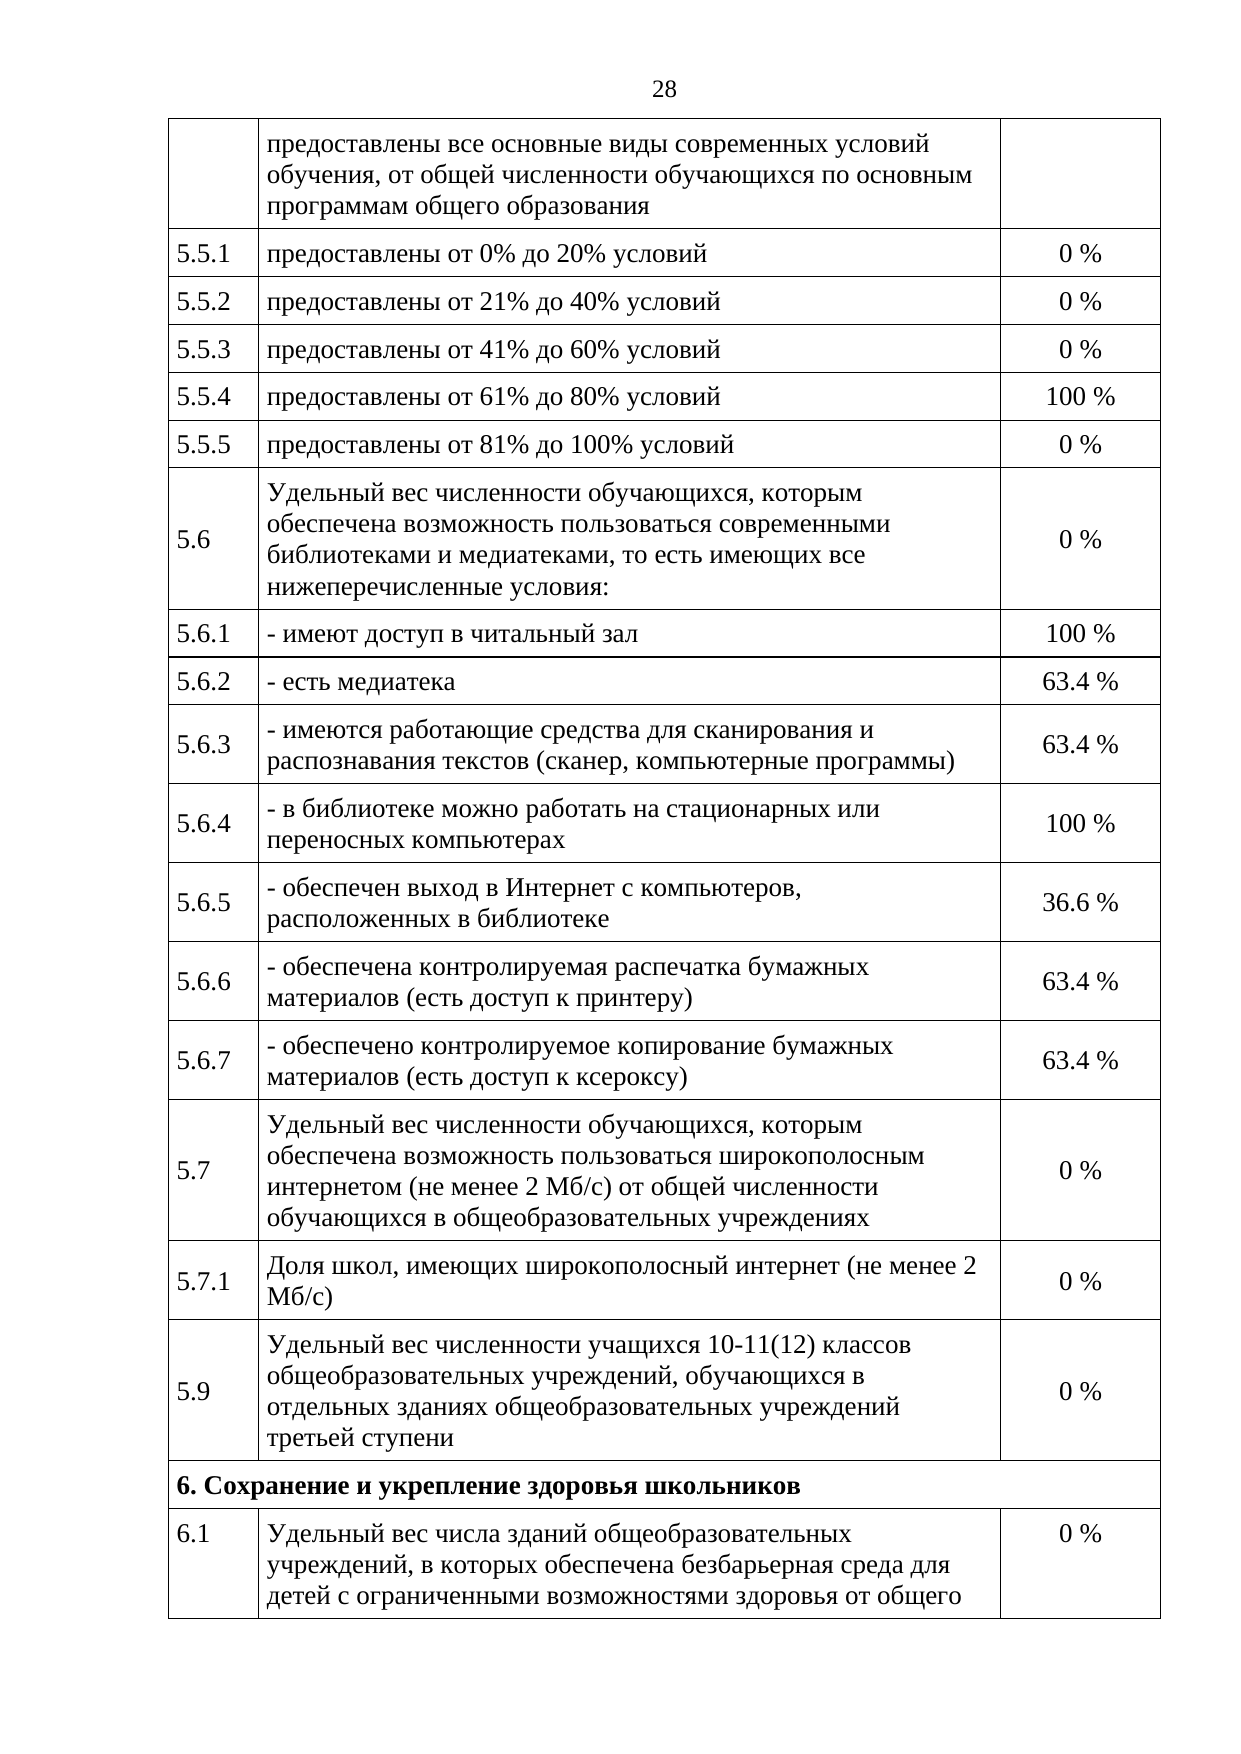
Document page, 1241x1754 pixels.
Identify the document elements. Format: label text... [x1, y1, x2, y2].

table_cell 5.6.5 [169, 863, 258, 941]
table_cell 5.6.4 [169, 784, 258, 862]
table_cell [1001, 119, 1160, 228]
table_cell 0 % [1001, 1241, 1160, 1319]
table_cell 5.7 [169, 1100, 258, 1240]
table_cell 6.1 [169, 1509, 258, 1618]
table_cell 0 % [1001, 1100, 1160, 1240]
table_cell предоставлены от 81% до 100% условий [259, 421, 1000, 467]
table_cell 63.4 % [1001, 1021, 1160, 1099]
table_cell - есть медиатека [259, 658, 1000, 704]
table_cell Удельный вес численности обучающихся, которым обеспечена возможность пользоваться современными библиотеками и медиатеками, то есть имеющих все нижеперечисленные условия: [259, 468, 1000, 608]
table_cell 36.6 % [1001, 863, 1160, 941]
table_cell 5.9 [169, 1320, 258, 1460]
table_cell 0 % [1001, 468, 1160, 608]
table_cell - имеют доступ в читальный зал [259, 610, 1000, 656]
table_cell 0 % [1001, 1509, 1160, 1618]
table_cell 0 % [1001, 277, 1160, 324]
table_cell 5.6.1 [169, 610, 258, 656]
table_cell предоставлены от 21% до 40% условий [259, 277, 1000, 324]
table_cell 5.6.3 [169, 705, 258, 783]
table_cell - обеспечена контролируемая распечатка бумажных материалов (есть доступ к принтеру) [259, 942, 1000, 1020]
table_cell - обеспечено контролируемое копирование бумажных материалов (есть доступ к ксероксу) [259, 1021, 1000, 1099]
table_cell 100 % [1001, 610, 1160, 656]
table_cell - имеются работающие средства для сканирования и распознавания текстов (сканер, компьютерные программы) [259, 705, 1000, 783]
table_cell 0 % [1001, 229, 1160, 276]
table_cell 63.4 % [1001, 705, 1160, 783]
table_cell 5.6 [169, 468, 258, 608]
table_cell предоставлены все основные виды современных условий обучения, от общей численности обучающихся по основным программам общего образования [259, 119, 1000, 228]
table_cell 5.5.2 [169, 277, 258, 324]
table_cell предоставлены от 41% до 60% условий [259, 325, 1000, 372]
table_cell 5.7.1 [169, 1241, 258, 1319]
table_cell предоставлены от 61% до 80% условий [259, 373, 1000, 419]
table_cell 5.6.7 [169, 1021, 258, 1099]
table_cell 0 % [1001, 325, 1160, 372]
table_cell Удельный вес числа зданий общеобразовательных учреждений, в которых обеспечена безбарьерная среда для детей с ограниченными возможностями здоровья от общего [259, 1509, 1000, 1618]
table_cell Удельный вес численности учащихся 10-11(12) классов общеобразовательных учреждений, обучающихся в отдельных зданиях общеобразовательных учреждений третьей ступени [259, 1320, 1000, 1460]
table_cell 0 % [1001, 421, 1160, 467]
table_cell Удельный вес численности обучающихся, которым обеспечена возможность пользоваться широкополосным интернетом (не менее 2 Мб/с) от общей численности обучающихся в общеобразовательных учреждениях [259, 1100, 1000, 1240]
table_cell 100 % [1001, 373, 1160, 419]
table_cell 5.5.5 [169, 421, 258, 467]
table_cell 5.5.4 [169, 373, 258, 419]
table_cell 100 % [1001, 784, 1160, 862]
table_cell 63.4 % [1001, 942, 1160, 1020]
table_cell 6. Сохранение и укрепление здоровья школьников [169, 1461, 1160, 1508]
table_cell 5.5.1 [169, 229, 258, 276]
table_cell - обеспечен выход в Интернет с компьютеров, расположенных в библиотеке [259, 863, 1000, 941]
table_cell Доля школ, имеющих широкополосный интернет (не менее 2 Мб/с) [259, 1241, 1000, 1319]
table_cell 5.6.6 [169, 942, 258, 1020]
table_cell - в библиотеке можно работать на стационарных или переносных компьютерах [259, 784, 1000, 862]
table_cell предоставлены от 0% до 20% условий [259, 229, 1000, 276]
table_cell 5.6.2 [169, 658, 258, 704]
table_cell 0 % [1001, 1320, 1160, 1460]
table_cell [169, 119, 258, 228]
table_cell 63.4 % [1001, 658, 1160, 704]
table_cell 5.5.3 [169, 325, 258, 372]
